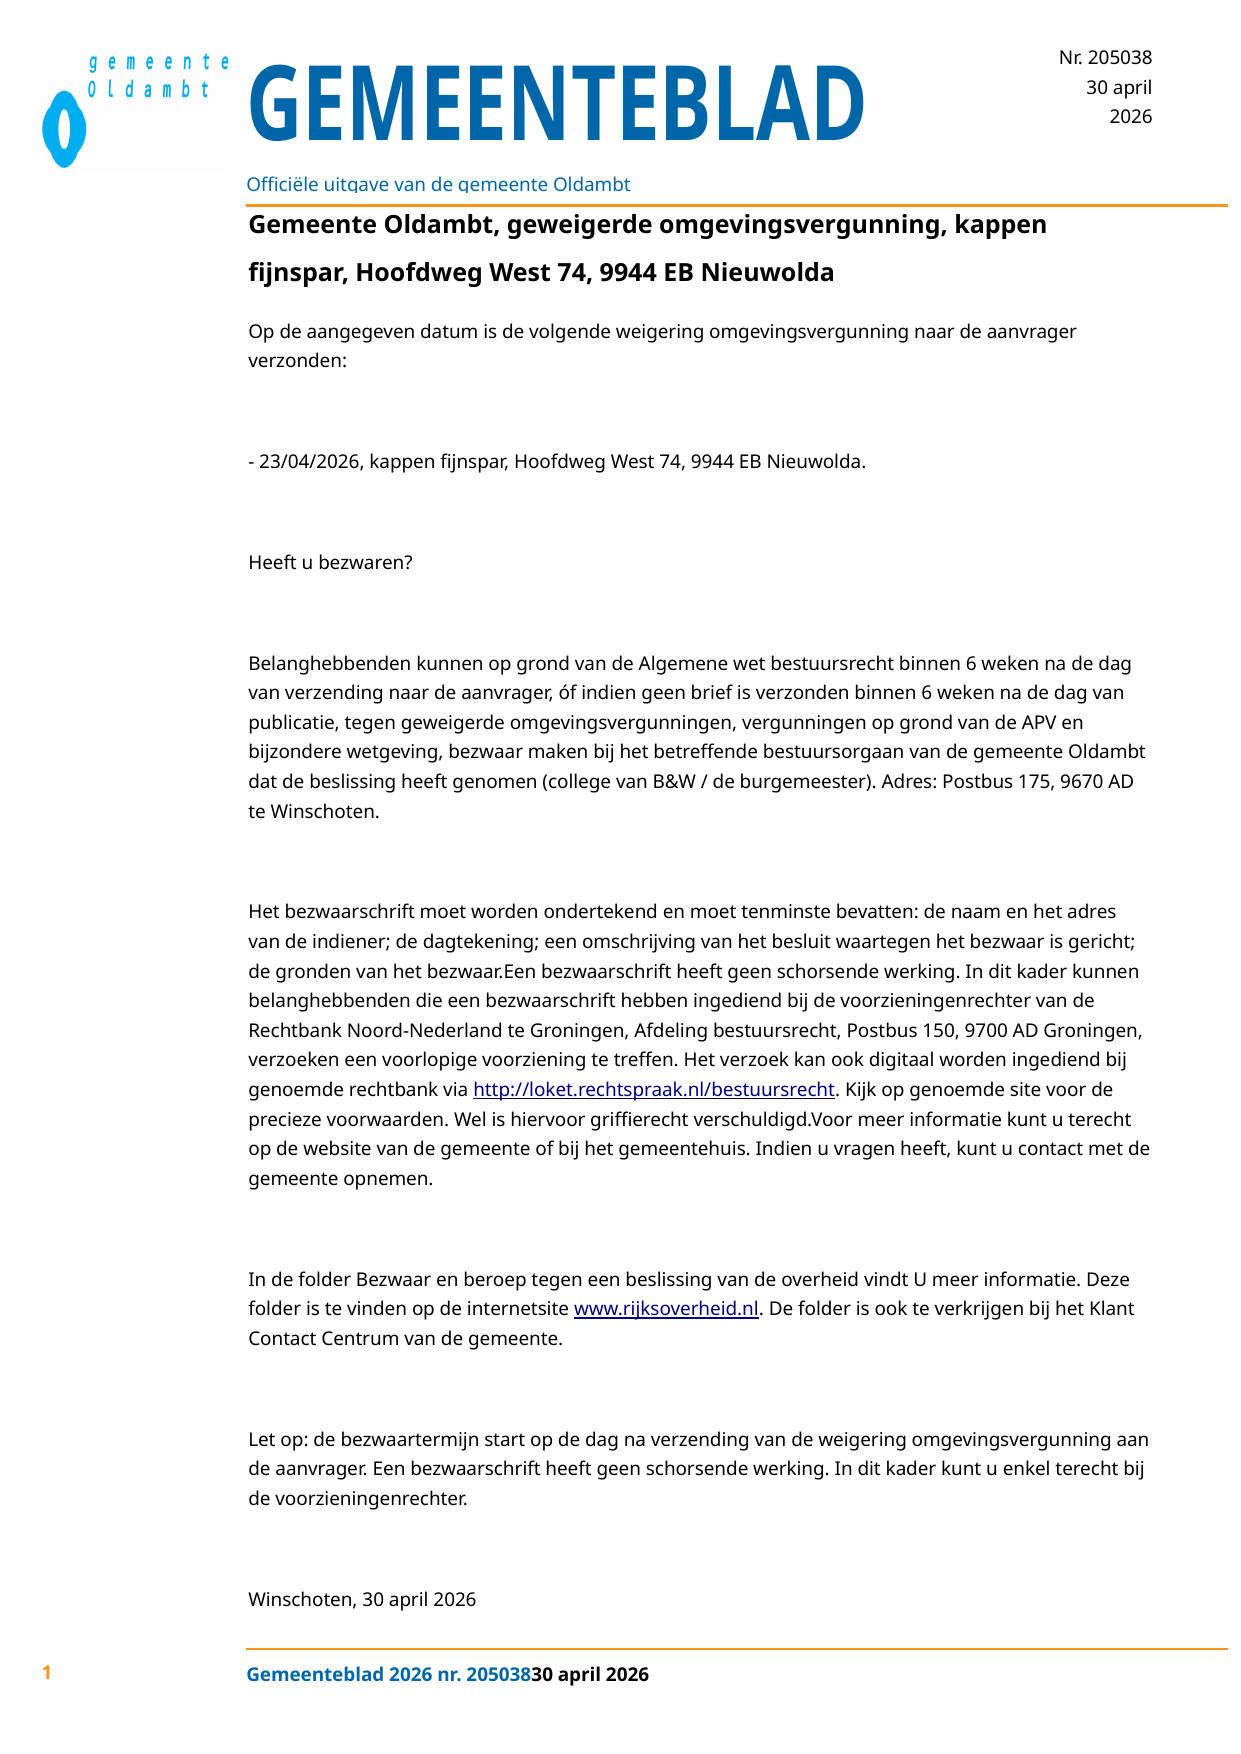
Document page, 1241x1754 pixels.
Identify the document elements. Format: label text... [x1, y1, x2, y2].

text Belanghebbenden kunnen op grond van de Algemene wet bestuursrecht binnen 6 weken na de dag van verzending naar de aanvrager, óf indien geen brief is verzonden binnen 6 weken na de dag van publicatie, tegen geweigerde omgevingsvergunningen, vergunningen op grond van de APV en bijzondere wetgeving, bezwaar maken bij het betreffende bestuursorgaan van de gemeente Oldambt dat de beslissing heeft genomen (college van B&W / de burgemeester). Adres: Postbus 175, 9670 AD te Winschoten. [248, 650, 1152, 824]
text Winschoten, 30 april 2026 [248, 1586, 1152, 1612]
text Het bezwaarschrift moet worden ondertekend en moet tenminste bevatten: de naam en het adres van de indiener; de dagtekening; een omschrijving van het besluit waartegen het bezwaar is gericht; de gronden van het bezwaar.Een bezwaarschrift heeft geen schorsende werking. In dit kader kunnen belanghebbenden die een bezwaarschrift hebben ingediend bij de voorzieningenrechter van de Rechtbank Noord-Nederland te Groningen, Afdeling bestuursrecht, Postbus 150, 9700 AD Groningen, verzoeken een voorlopige voorziening te treffen. Het verzoek kan ook digitaal worden ingediend bij genoemde rechtbank via http://loket.rechtspraak.nl/bestuursrecht. Kijk op genoemde site voor de precieze voorwaarden. Wel is hiervoor griffierecht verschuldigd.Voor meer informatie kunt u terecht op de website van de gemeente of bij het gemeentehuis. Indien u vragen heeft, kunt u contact met de gemeente opnemen. [248, 899, 1152, 1191]
text Op de aangegeven datum is de volgende weigering omgevingsvergunning naar de aanvrager verzonden: [248, 318, 1152, 373]
text In de folder Bezwaar en beroep tegen een beslissing van de overheid vindt U meer informatie. Deze folder is te vinden op de internetsite www.rijksoverheid.nl. De folder is ook te verkrijgen bij het Klant Contact Centrum van de gemeente. [248, 1266, 1152, 1351]
text Gemeente Oldambt, geweigerde omgevingsvergunning, kappen fijnspar, Hoofdweg West 74, 9944 EB Nieuwolda [248, 207, 1152, 288]
text - 23/04/2026, kappen fijnspar, Hoofdweg West 74, 9944 EB Nieuwolda. [248, 448, 1152, 474]
text Heeft u bezwaren? [248, 549, 1152, 575]
picture [41, 47, 231, 172]
text Let op: de bezwaartermijn start op de dag na verzending van de weigering omgevingsvergunning aan de aanvrager. Een bezwaarschrift heeft geen schorsende werking. In dit kader kunt u enkel terecht bij de voorzieningenrechter. [248, 1426, 1152, 1511]
